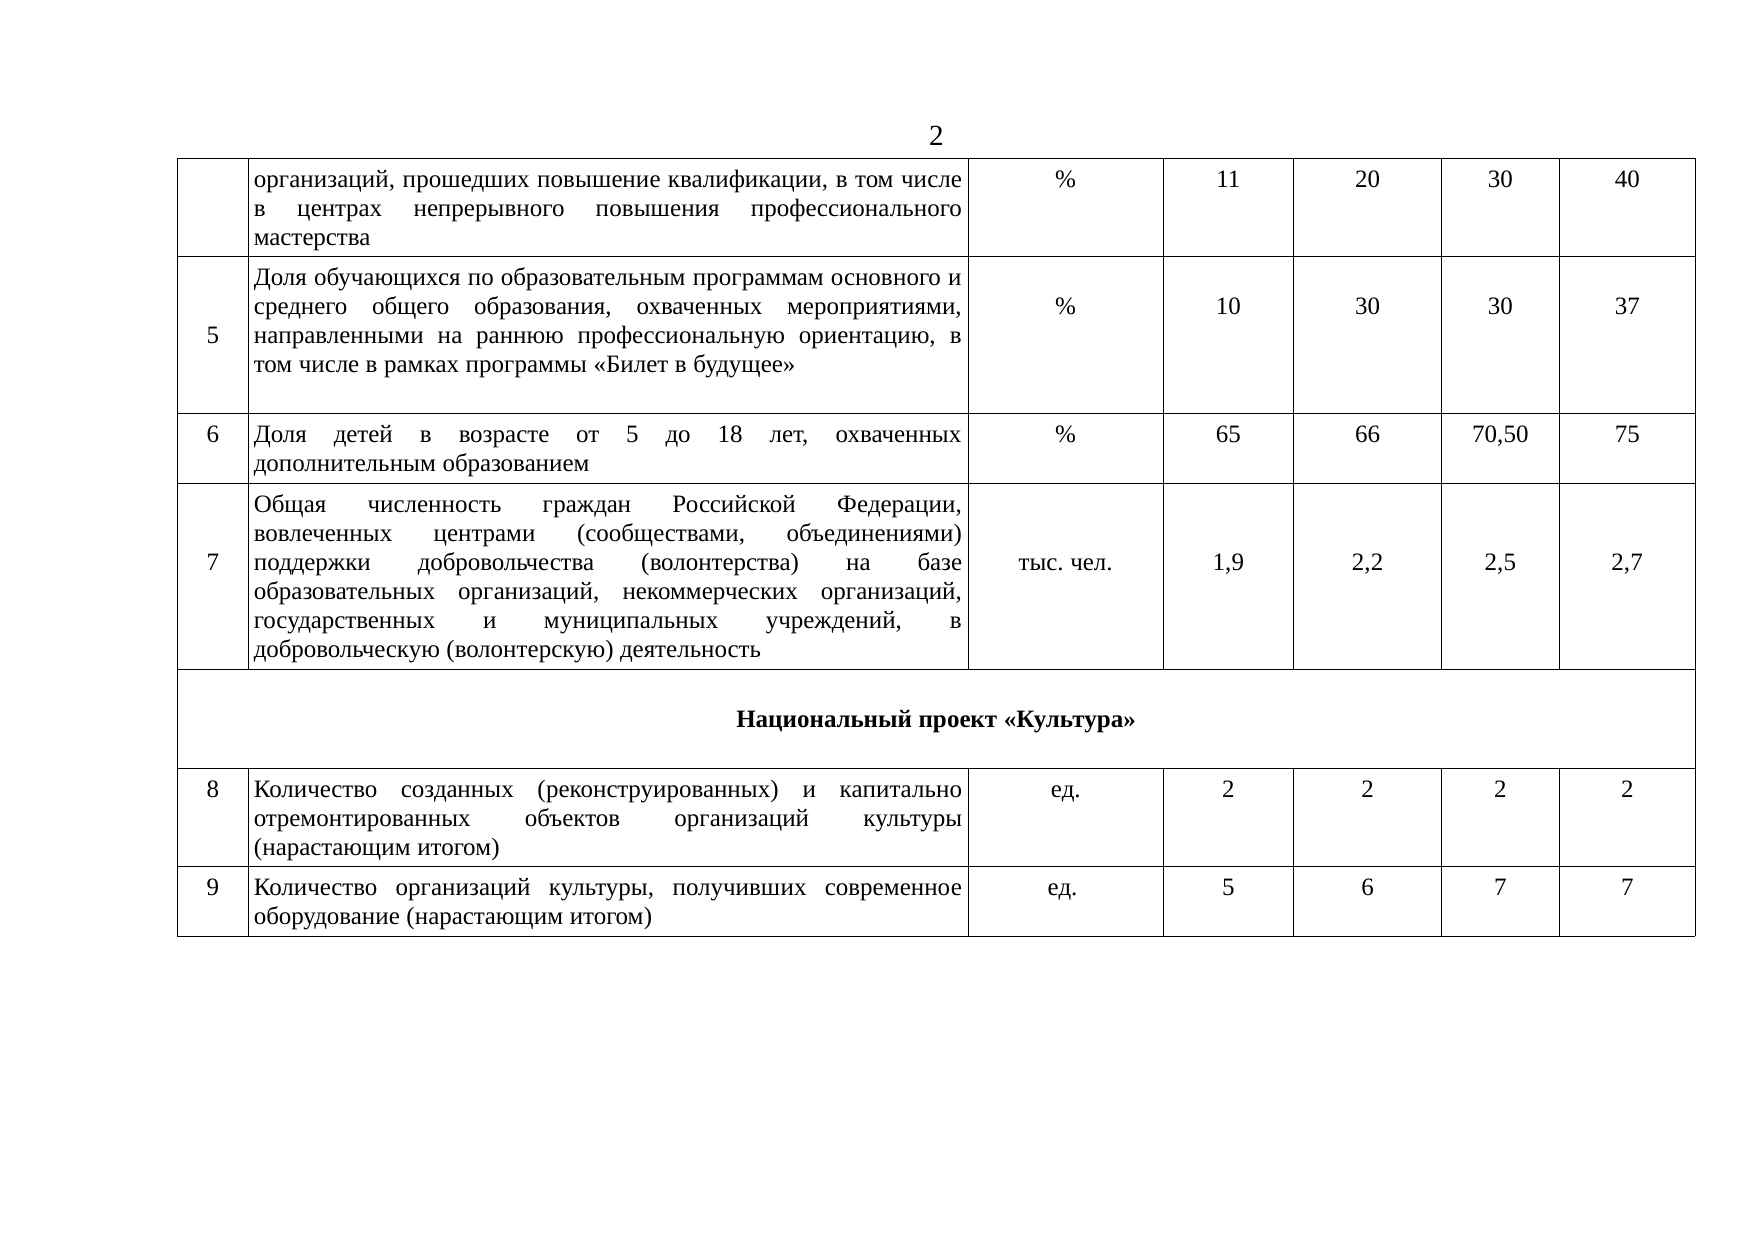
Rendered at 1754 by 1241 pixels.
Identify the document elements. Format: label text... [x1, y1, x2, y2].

table_cell тыс. чел. [969, 484, 1163, 669]
table_cell 2,5 [1442, 484, 1559, 669]
table_cell 5 [178, 257, 248, 413]
table_cell 7 [1442, 867, 1559, 936]
table_cell Доля обучающихся по образовательным программам основного и среднего общего образования, охваченных мероприятиями, направленными на раннюю профессиональную ориентацию, в том числе в рамках программы «Билет в будущее» [249, 257, 968, 413]
table_cell 2 [1560, 769, 1695, 866]
table_cell [178, 159, 248, 256]
table_cell 10 [1164, 257, 1293, 413]
table_cell 9 [178, 867, 248, 936]
table_cell 7 [178, 484, 248, 669]
table_cell 66 [1294, 414, 1441, 483]
table_cell Количество созданных (реконструированных) и капитально отремонтированных объектов организаций культуры (нарастающим итогом) [249, 769, 968, 866]
table_cell % [969, 159, 1163, 256]
table_cell 2 [1164, 769, 1293, 866]
table_cell 75 [1560, 414, 1695, 483]
table_cell 2 [1294, 769, 1441, 866]
table_cell 2,7 [1560, 484, 1695, 669]
table_cell организаций, прошедших повышение квалификации, в том числе в центрах непрерывного повышения профессионального мастерства [249, 159, 968, 256]
table_cell 1,9 [1164, 484, 1293, 669]
table_cell 6 [178, 414, 248, 483]
table_cell 20 [1294, 159, 1441, 256]
table_cell ед. [969, 867, 1163, 936]
table_cell 40 [1560, 159, 1695, 256]
table_cell 30 [1294, 257, 1441, 413]
table_cell 70,50 [1442, 414, 1559, 483]
table_cell 11 [1164, 159, 1293, 256]
table_cell 6 [1294, 867, 1441, 936]
table_cell 2,2 [1294, 484, 1441, 669]
table_cell ед. [969, 769, 1163, 866]
table_cell 7 [1560, 867, 1695, 936]
table_cell Доля детей в возрасте от 5 до 18 лет, охваченных дополнительным образованием [249, 414, 968, 483]
table_cell 2 [1442, 769, 1559, 866]
table_cell 5 [1164, 867, 1293, 936]
table_cell Национальный проект «Культура» [178, 670, 1695, 768]
table_cell 30 [1442, 159, 1559, 256]
table_cell Количество организаций культуры, получивших современное оборудование (нарастающим итогом) [249, 867, 968, 936]
table_cell Общая численность граждан Российской Федерации, вовлеченных центрами (сообществами, объединениями) поддержки добровольчества (волонтерства) на базе образовательных организаций, некоммерческих организаций, государственных и муниципальных учреждений, в добровольческую (волонтерскую) деятельность [249, 484, 968, 669]
table_cell 30 [1442, 257, 1559, 413]
table_cell % [969, 257, 1163, 413]
table_cell 8 [178, 769, 248, 866]
table_cell % [969, 414, 1163, 483]
table_cell 65 [1164, 414, 1293, 483]
table_cell 37 [1560, 257, 1695, 413]
